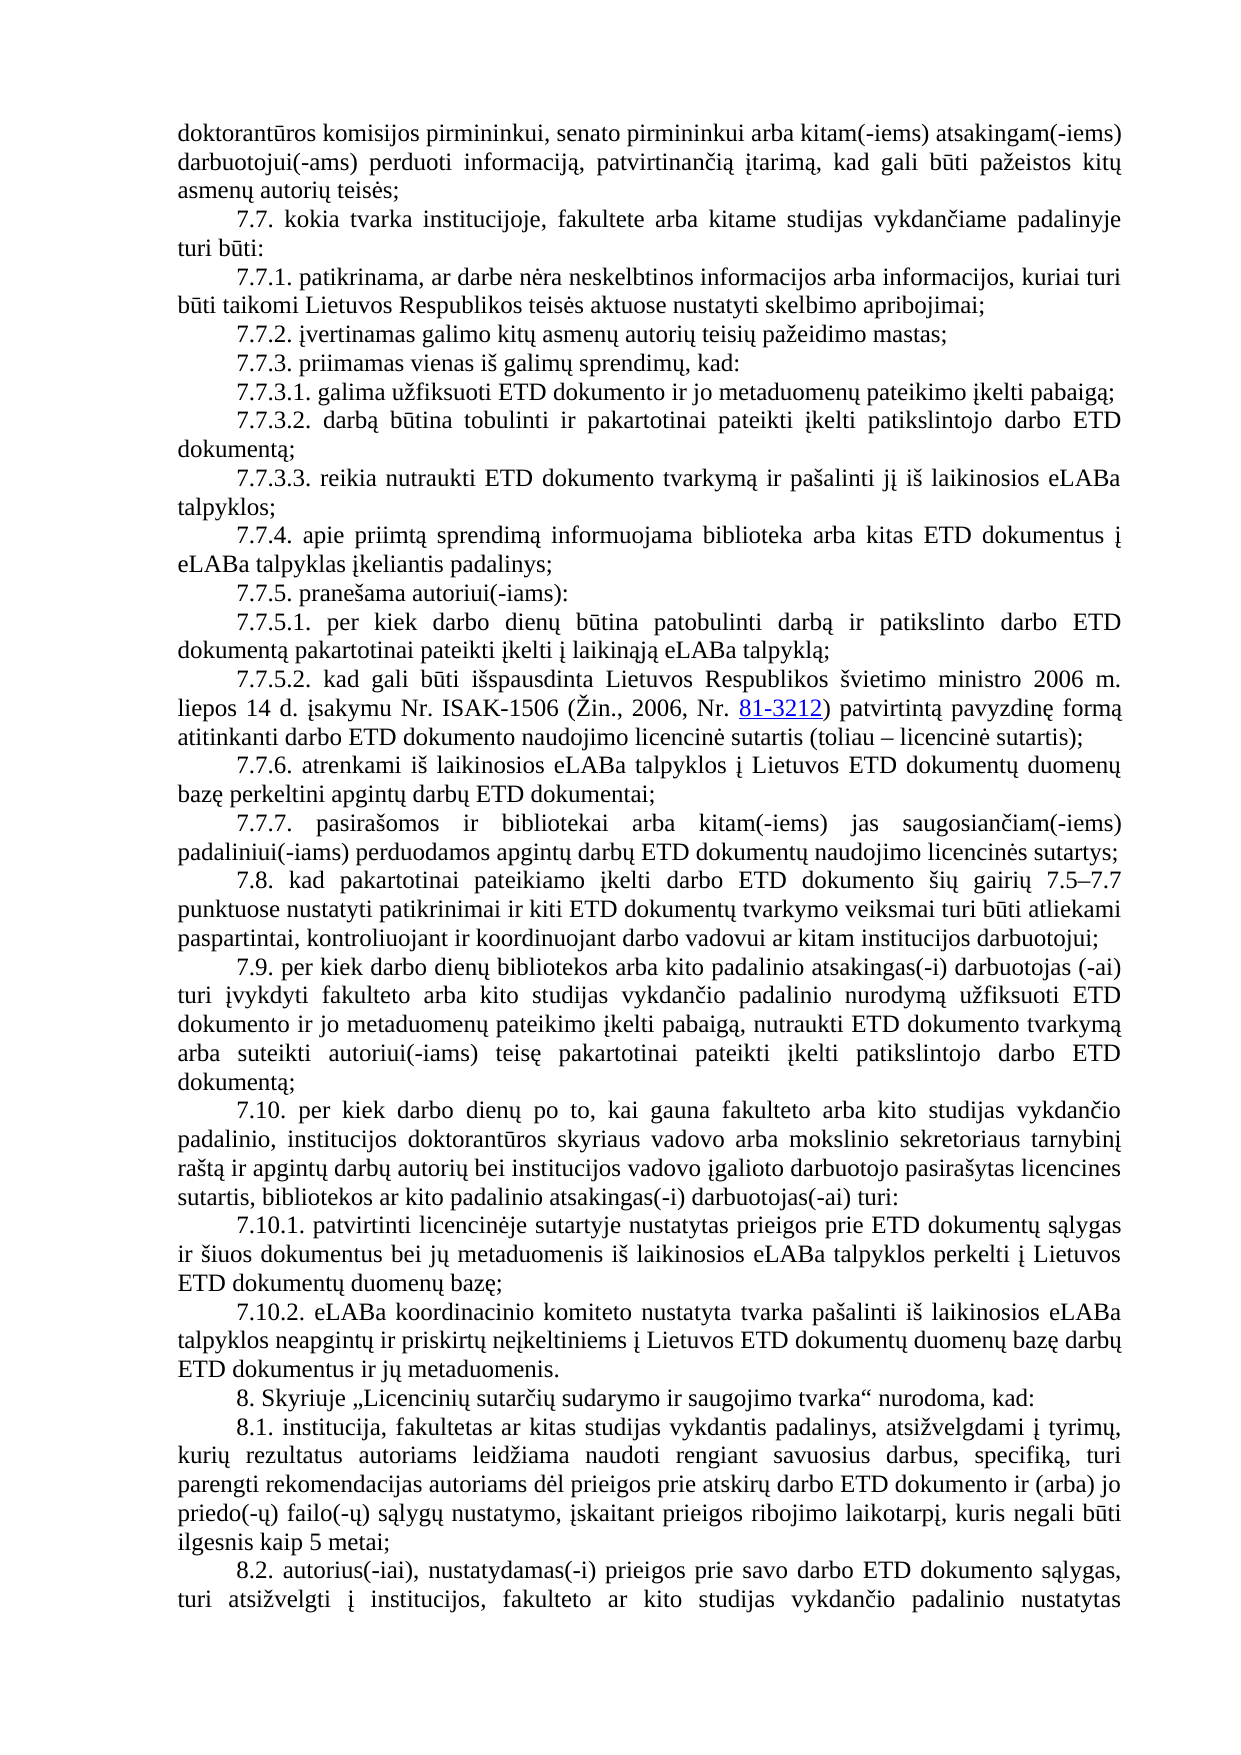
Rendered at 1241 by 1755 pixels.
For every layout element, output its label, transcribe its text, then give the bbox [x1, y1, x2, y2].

text 7.7.5.1. per kiek darbo dienų būtina patobulinti darbą ir patikslinto darbo ETD dokumentą pakartotinai pateikti įkelti į laikinąją eLABa talpyklą; [177, 607, 1122, 664]
text 7.10.2. eLABa koordinacinio komiteto nustatyta tvarka pašalinti iš laikinosios eLABa talpyklos neapgintų ir priskirtų neįkeltiniems į Lietuvos ETD dokumentų duomenų bazę darbų ETD dokumentus ir jų metaduomenis. [177, 1297, 1122, 1383]
text 8.1. institucija, fakultetas ar kitas studijas vykdantis padalinys, atsižvelgdami į tyrimų, kurių rezultatus autoriams leidžiama naudoti rengiant savuosius darbus, specifiką, turi parengti rekomendacijas autoriams dėl prieigos prie atskirų darbo ETD dokumento ir (arba) jo priedo(-ų) failo(-ų) sąlygų nustatymo, įskaitant prieigos ribojimo laikotarpį, kuris negali būti ilgesnis kaip 5 metai; [177, 1412, 1122, 1556]
text 8.2. autorius(-iai), nustatydamas(-i) prieigos prie savo darbo ETD dokumento sąlygas, turi atsižvelgti į institucijos, fakulteto ar kito studijas vykdančio padalinio nustatytas [177, 1556, 1122, 1613]
text 7.7.1. patikrinama, ar darbe nėra neskelbtinos informacijos arba informacijos, kuriai turi būti taikomi Lietuvos Respublikos teisės aktuose nustatyti skelbimo apribojimai; [177, 262, 1122, 319]
text doktorantūros komisijos pirmininkui, senato pirmininkui arba kitam(-iems) atsakingam(-iems) darbuotojui(-ams) perduoti informaciją, patvirtinančią įtarimą, kad gali būti pažeistos kitų asmenų autorių teisės; [177, 118, 1122, 204]
text 7.7.5.2. kad gali būti išspausdinta Lietuvos Respublikos švietimo ministro 2006 m. liepos 14 d. įsakymu Nr. ISAK-1506 (Žin., 2006, Nr. 81-3212) patvirtintą pavyzdinę formą atitinkanti darbo ETD dokumento naudojimo licencinė sutartis (toliau – licencinė sutartis); [177, 664, 1122, 751]
text 7.9. per kiek darbo dienų bibliotekos arba kito padalinio atsakingas(-i) darbuotojas (-ai) turi įvykdyti fakulteto arba kito studijas vykdančio padalinio nurodymą užfiksuoti ETD dokumento ir jo metaduomenų pateikimo įkelti pabaigą, nutraukti ETD dokumento tvarkymą arba suteikti autoriui(-iams) teisę pakartotinai pateikti įkelti patikslintojo darbo ETD dokumentą; [177, 952, 1122, 1096]
text 7.10.1. patvirtinti licencinėje sutartyje nustatytas prieigos prie ETD dokumentų sąlygas ir šiuos dokumentus bei jų metaduomenis iš laikinosios eLABa talpyklos perkelti į Lietuvos ETD dokumentų duomenų bazę; [177, 1211, 1122, 1297]
text 7.7.3.2. darbą būtina tobulinti ir pakartotinai pateikti įkelti patikslintojo darbo ETD dokumentą; [177, 406, 1122, 463]
text 7.7.6. atrenkami iš laikinosios eLABa talpyklos į Lietuvos ETD dokumentų duomenų bazę perkeltini apgintų darbų ETD dokumentai; [177, 751, 1122, 808]
text 7.7.5. pranešama autoriui(-iams): [177, 578, 1122, 607]
text 8. Skyriuje „Licencinių sutarčių sudarymo ir saugojimo tvarka“ nurodoma, kad: [177, 1383, 1122, 1412]
text 7.7.3. priimamas vienas iš galimų sprendimų, kad: [177, 348, 1122, 377]
text 7.10. per kiek darbo dienų po to, kai gauna fakulteto arba kito studijas vykdančio padalinio, institucijos doktorantūros skyriaus vadovo arba mokslinio sekretoriaus tarnybinį raštą ir apgintų darbų autorių bei institucijos vadovo įgalioto darbuotojo pasirašytas licencines sutartis, bibliotekos ar kito padalinio atsakingas(-i) darbuotojas(-ai) turi: [177, 1096, 1122, 1211]
text 7.8. kad pakartotinai pateikiamo įkelti darbo ETD dokumento šių gairių 7.5–7.7 punktuose nustatyti patikrinimai ir kiti ETD dokumentų tvarkymo veiksmai turi būti atliekami paspartintai, kontroliuojant ir koordinuojant darbo vadovui ar kitam institucijos darbuotojui; [177, 866, 1122, 952]
text 7.7.4. apie priimtą sprendimą informuojama biblioteka arba kitas ETD dokumentus į eLABa talpyklas įkeliantis padalinys; [177, 521, 1122, 578]
text 7.7.7. pasirašomos ir bibliotekai arba kitam(-iems) jas saugosiančiam(-iems) padaliniui(-iams) perduodamos apgintų darbų ETD dokumentų naudojimo licencinės sutartys; [177, 808, 1122, 866]
text 7.7.3.3. reikia nutraukti ETD dokumento tvarkymą ir pašalinti jį iš laikinosios eLABa talpyklos; [177, 463, 1122, 521]
text 7.7.3.1. galima užfiksuoti ETD dokumento ir jo metaduomenų pateikimo įkelti pabaigą; [177, 377, 1122, 406]
text 7.7.2. įvertinamas galimo kitų asmenų autorių teisių pažeidimo mastas; [177, 319, 1122, 348]
text 7.7. kokia tvarka institucijoje, fakultete arba kitame studijas vykdančiame padalinyje turi būti: [177, 204, 1122, 262]
